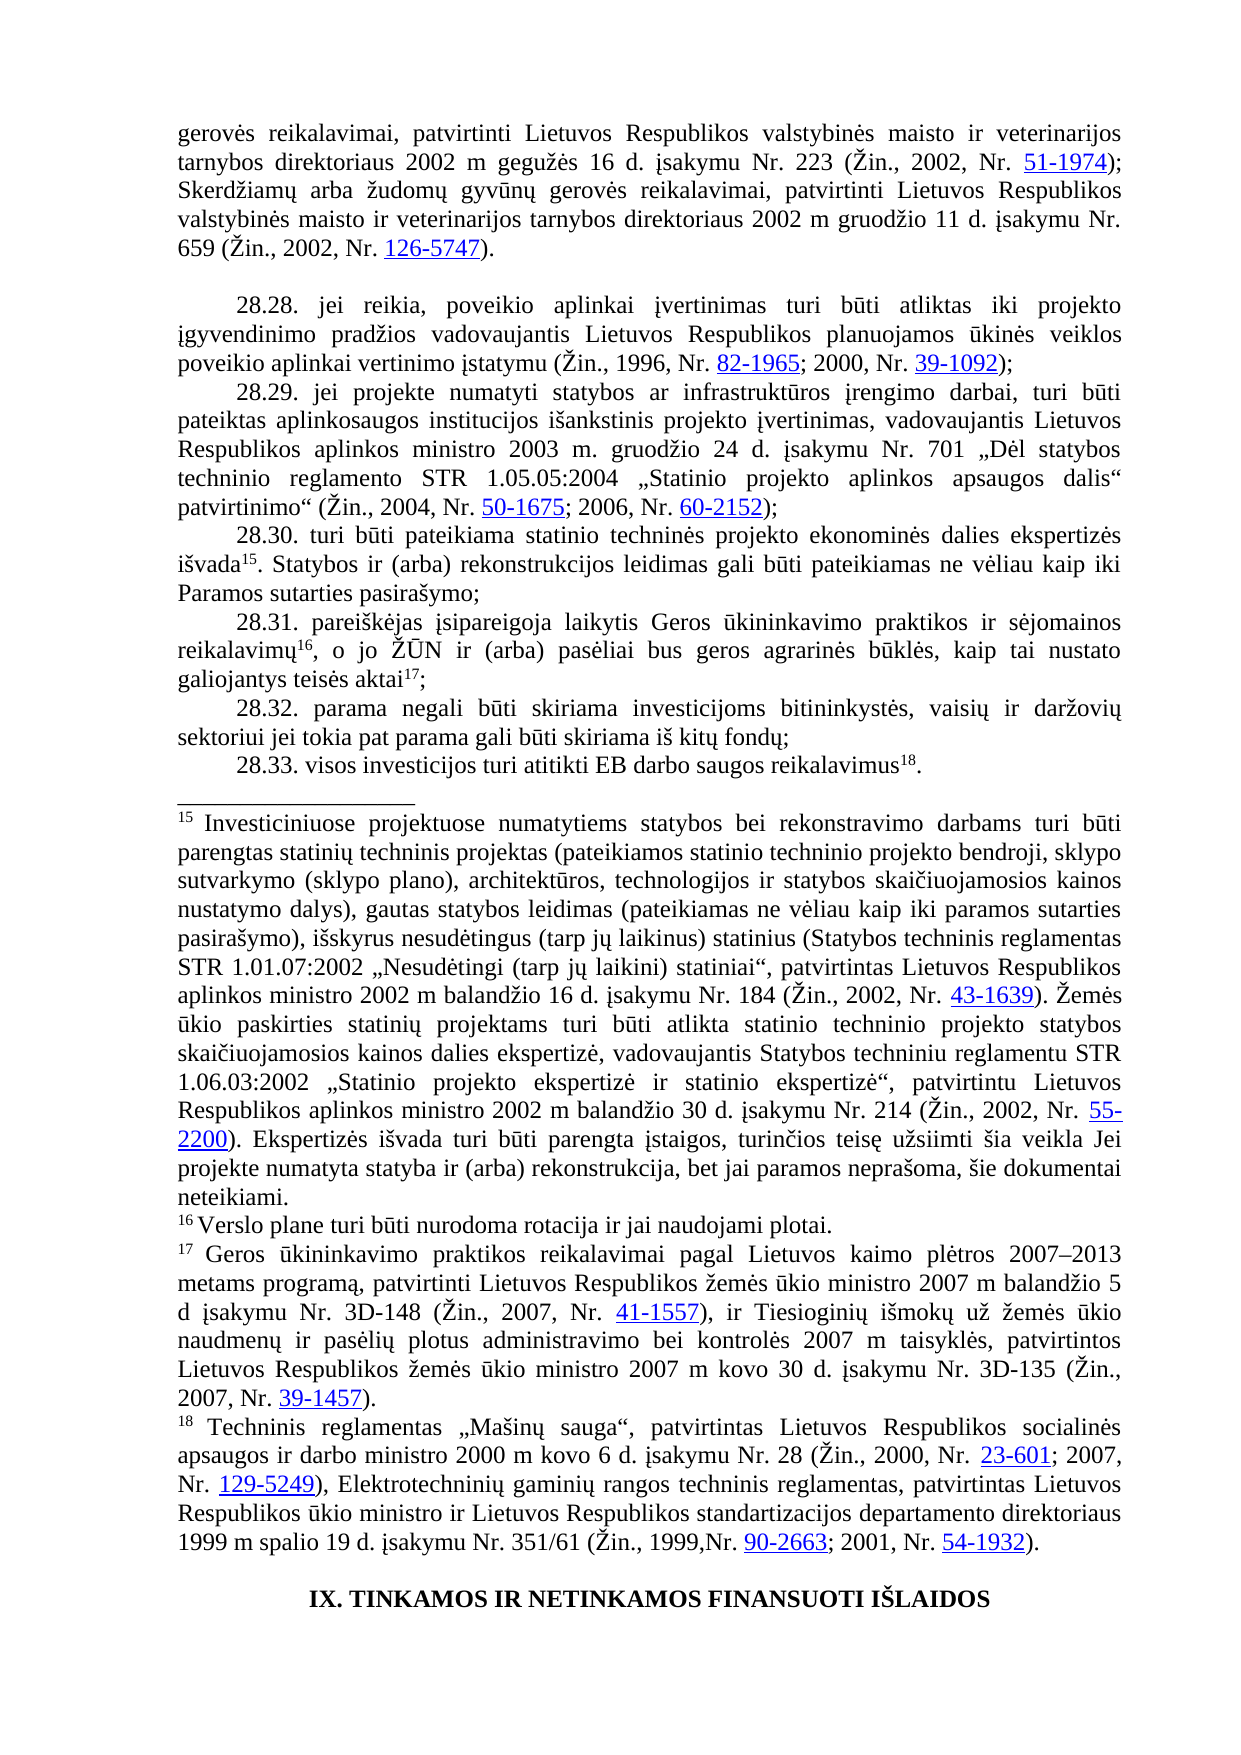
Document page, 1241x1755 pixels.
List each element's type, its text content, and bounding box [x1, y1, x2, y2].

text gerovės reikalavimai, patvirtinti Lietuvos Respublikos valstybinės maisto ir veterinarijos tarnybos direktoriaus 2002 m gegužės 16 d. įsakymu Nr. 223 (Žin., 2002, Nr. 51-1974); Skerdžiamų arba žudomų gyvūnų gerovės reikalavimai, patvirtinti Lietuvos Respublikos valstybinės maisto ir veterinarijos tarnybos direktoriaus 2002 m gruodžio 11 d. įsakymu Nr. 659 (Žin., 2002, Nr. 126-5747). [177, 118, 1122, 262]
text IX. TINKAMOS IR NETINKAMOS FINANSUOTI IŠLAIDOS [177, 1584, 1122, 1613]
text 15 Investiciniuose projektuose numatytiems statybos bei rekonstravimo darbams turi būti parengtas statinių techninis projektas (pateikiamos statinio techninio projekto bendroji, sklypo sutvarkymo (sklypo plano), architektūros, technologijos ir statybos skaičiuojamosios kainos nustatymo dalys), gautas statybos leidimas (pateikiamas ne vėliau kaip iki paramos sutarties pasirašymo), išskyrus nesudėtingus (tarp jų laikinus) statinius (Statybos techninis reglamentas STR 1.01.07:2002 „Nesudėtingi (tarp jų laikini) statiniai“, patvirtintas Lietuvos Respublikos aplinkos ministro 2002 m balandžio 16 d. įsakymu Nr. 184 (Žin., 2002, Nr. 43-1639). Žemės ūkio paskirties statinių projektams turi būti atlikta statinio techninio projekto statybos skaičiuojamosios kainos dalies ekspertizė, vadovaujantis Statybos techniniu reglamentu STR 1.06.03:2002 „Statinio projekto ekspertizė ir statinio ekspertizė“, patvirtintu Lietuvos Respublikos aplinkos ministro 2002 m balandžio 30 d. įsakymu Nr. 214 (Žin., 2002, Nr. 55-2200). Ekspertizės išvada turi būti parengta įstaigos, turinčios teisę užsiimti šia veikla Jei projekte numatyta statyba ir (arba) rekonstrukcija, bet jai paramos neprašoma, šie dokumentai neteikiami. [177, 808, 1122, 1211]
text 17 Geros ūkininkavimo praktikos reikalavimai pagal Lietuvos kaimo plėtros 2007–2013 metams programą, patvirtinti Lietuvos Respublikos žemės ūkio ministro 2007 m balandžio 5 d įsakymu Nr. 3D-148 (Žin., 2007, Nr. 41-1557), ir Tiesioginių išmokų už žemės ūkio naudmenų ir pasėlių plotus administravimo bei kontrolės 2007 m taisyklės, patvirtintos Lietuvos Respublikos žemės ūkio ministro 2007 m kovo 30 d. įsakymu Nr. 3D-135 (Žin., 2007, Nr. 39-1457). [177, 1239, 1122, 1412]
text 28.28. jei reikia, poveikio aplinkai įvertinimas turi būti atliktas iki projekto įgyvendinimo pradžios vadovaujantis Lietuvos Respublikos planuojamos ūkinės veiklos poveikio aplinkai vertinimo įstatymu (Žin., 1996, Nr. 82-1965; 2000, Nr. 39-1092); [177, 291, 1122, 377]
text 28.29. jei projekte numatyti statybos ar infrastruktūros įrengimo darbai, turi būti pateiktas aplinkosaugos institucijos išankstinis projekto įvertinimas, vadovaujantis Lietuvos Respublikos aplinkos ministro 2003 m. gruodžio 24 d. įsakymu Nr. 701 „Dėl statybos techninio reglamento STR 1.05.05:2004 „Statinio projekto aplinkos apsaugos dalis“ patvirtinimo“ (Žin., 2004, Nr. 50-1675; 2006, Nr. 60-2152); [177, 377, 1122, 521]
text 28.32. parama negali būti skiriama investicijoms bitininkystės, vaisių ir daržovių sektoriui jei tokia pat parama gali būti skiriama iš kitų fondų; [177, 693, 1122, 751]
text 28.33. visos investicijos turi atitikti EB darbo saugos reikalavimus18. [177, 751, 1122, 779]
text ___________________ [177, 779, 1122, 808]
text 18 Techninis reglamentas „Mašinų sauga“, patvirtintas Lietuvos Respublikos socialinės apsaugos ir darbo ministro 2000 m kovo 6 d. įsakymu Nr. 28 (Žin., 2000, Nr. 23-601; 2007, Nr. 129-5249), Elektrotechninių gaminių rangos techninis reglamentas, patvirtintas Lietuvos Respublikos ūkio ministro ir Lietuvos Respublikos standartizacijos departamento direktoriaus 1999 m spalio 19 d. įsakymu Nr. 351/61 (Žin., 1999,Nr. 90-2663; 2001, Nr. 54-1932). [177, 1412, 1122, 1556]
text 28.30. turi būti pateikiama statinio techninės projekto ekonominės dalies ekspertizės išvada15. Statybos ir (arba) rekonstrukcijos leidimas gali būti pateikiamas ne vėliau kaip iki Paramos sutarties pasirašymo; [177, 521, 1122, 607]
text 28.31. pareiškėjas įsipareigoja laikytis Geros ūkininkavimo praktikos ir sėjomainos reikalavimų16, o jo ŽŪN ir (arba) pasėliai bus geros agrarinės būklės, kaip tai nustato galiojantys teisės aktai17; [177, 607, 1122, 693]
text 16 Verslo plane turi būti nurodoma rotacija ir jai naudojami plotai. [177, 1211, 1122, 1239]
